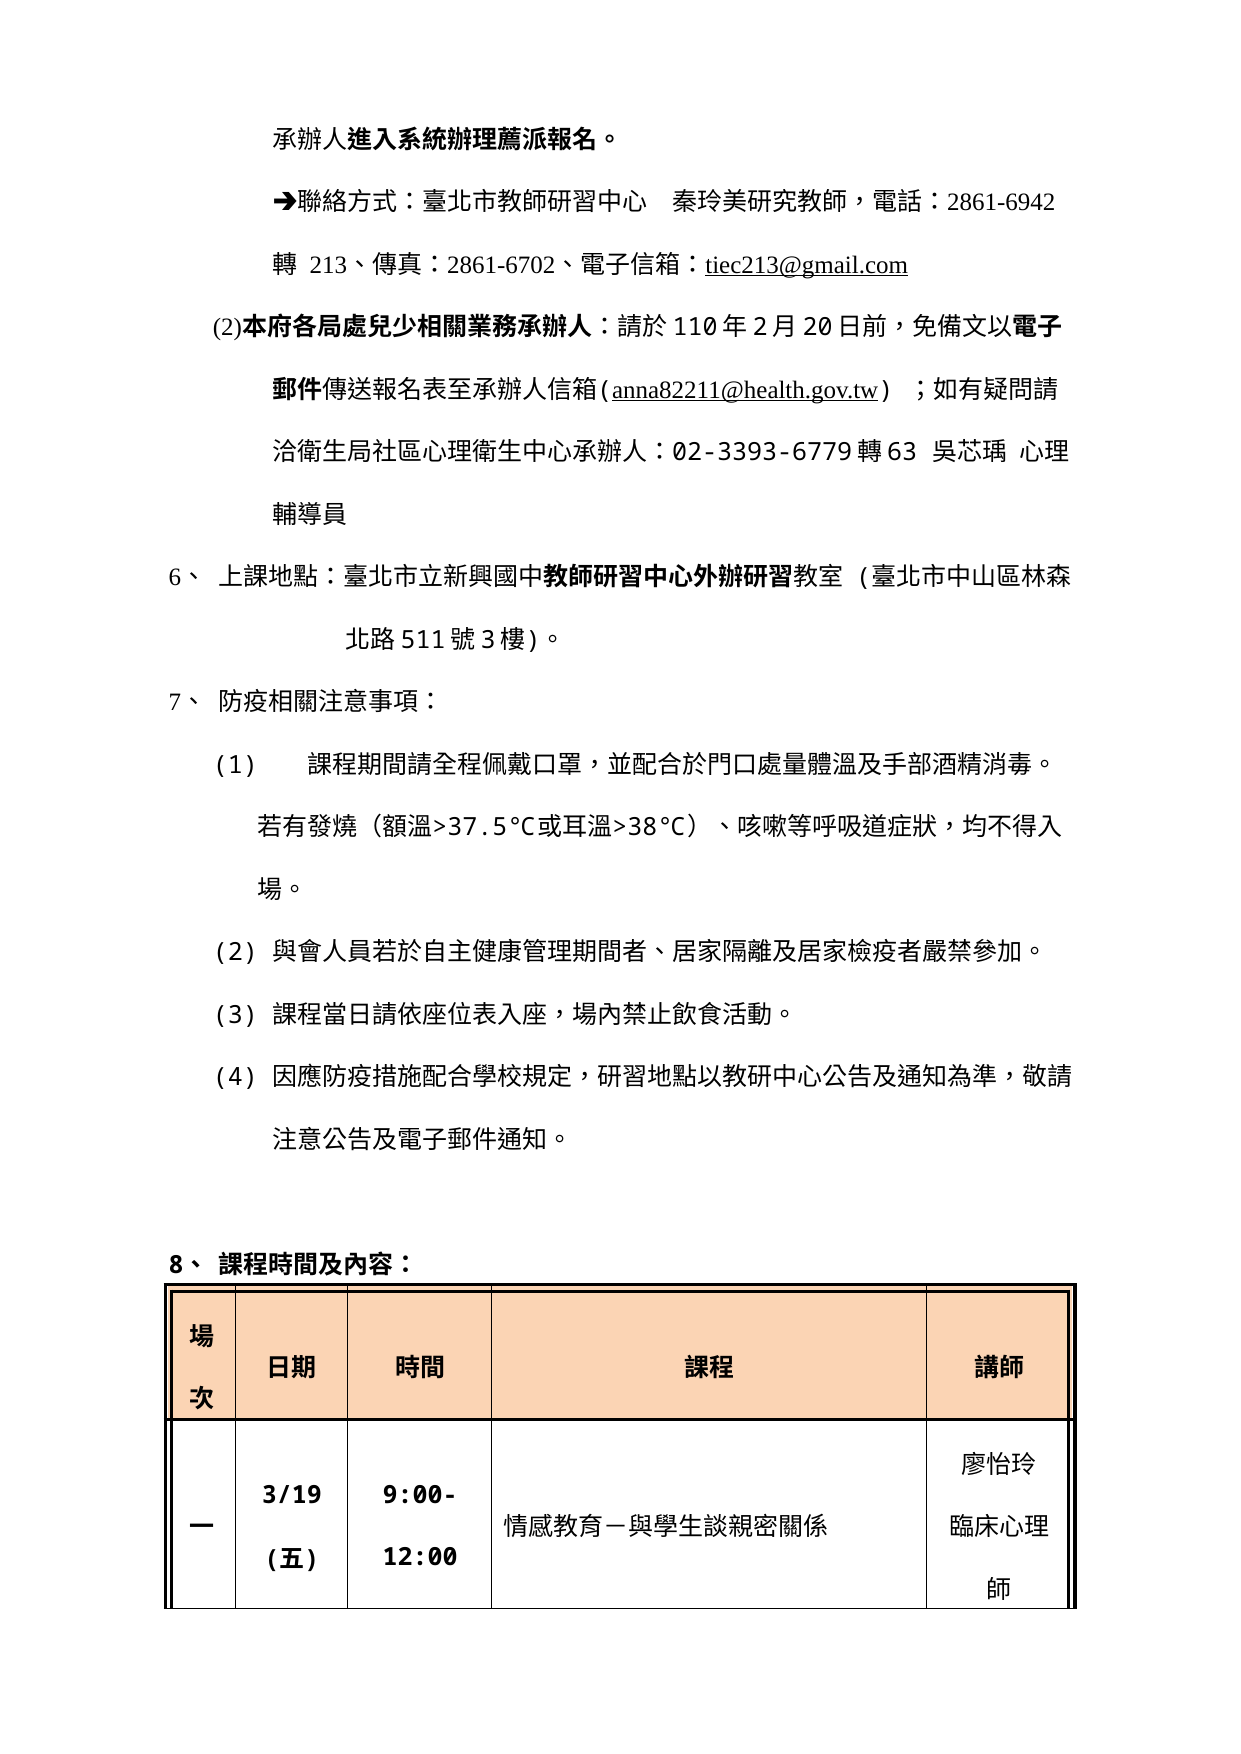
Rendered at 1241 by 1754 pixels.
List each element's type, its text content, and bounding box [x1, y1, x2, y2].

table_header 課程 [492, 1293, 926, 1418]
list 與會人員若於自主健康管理期間者、居家隔離及居家檢疫者嚴禁參加。 [213, 908, 1072, 971]
table_header [492, 1286, 926, 1290]
list 因應防疫措施配合學校規定，研習地點以教研中心公告及通知為準，敬請注意公告及電子郵件通知。 [213, 1033, 1072, 1158]
table_header 日期 [236, 1293, 347, 1418]
table_header [236, 1286, 347, 1290]
table_cell 廖怡玲 臨床心理師 [927, 1421, 1067, 1608]
list 防疫相關注意事項： [168, 658, 1072, 721]
table_header 講師 [927, 1286, 1072, 1418]
list 承辦人進入系統辦理薦派報名。 [213, 96, 1072, 158]
table_cell 一 [173, 1421, 235, 1608]
table_cell 3/19(五) [236, 1421, 347, 1608]
table_header 場次 [168, 1286, 235, 1418]
table_cell 9:00-12:00 [348, 1421, 491, 1608]
list 課程時間及內容： [168, 1221, 1072, 1283]
table_header [348, 1286, 491, 1290]
list 本府各局處兒少相關業務承辦人：請於110年2月20日前，免備文以電子郵件傳送報名表至承辦人信箱(anna82211@health.gov.tw) ；如有疑問請洽衛生局社區心理衛生中心承辦人：02-3393-6779轉63 吳芯瑀 心理輔導員 [213, 283, 1072, 533]
list 課程當日請依座位表入座，場內禁止飲食活動。 [213, 971, 1072, 1033]
table_cell 情感教育－與學生談親密關係 [492, 1421, 926, 1608]
text 聯絡方式：臺北市教師研習中心 秦玲美研究教師，電話：2861-6942轉 213、傳真：2861-6702、電子信箱：tiec213@gmail.com [272, 158, 1072, 283]
list 上課地點：臺北市立新興國中教師研習中心外辦研習教室 (臺北市中山區林森北路511號3樓)。 [168, 533, 1072, 658]
list 課程期間請全程佩戴口罩，並配合於門口處量體溫及手部酒精消毒。若有發燒（額溫>37.5℃或耳溫>38℃）、咳嗽等呼吸道症狀，均不得入場。 [213, 721, 1072, 908]
table_header 時間 [348, 1293, 491, 1418]
